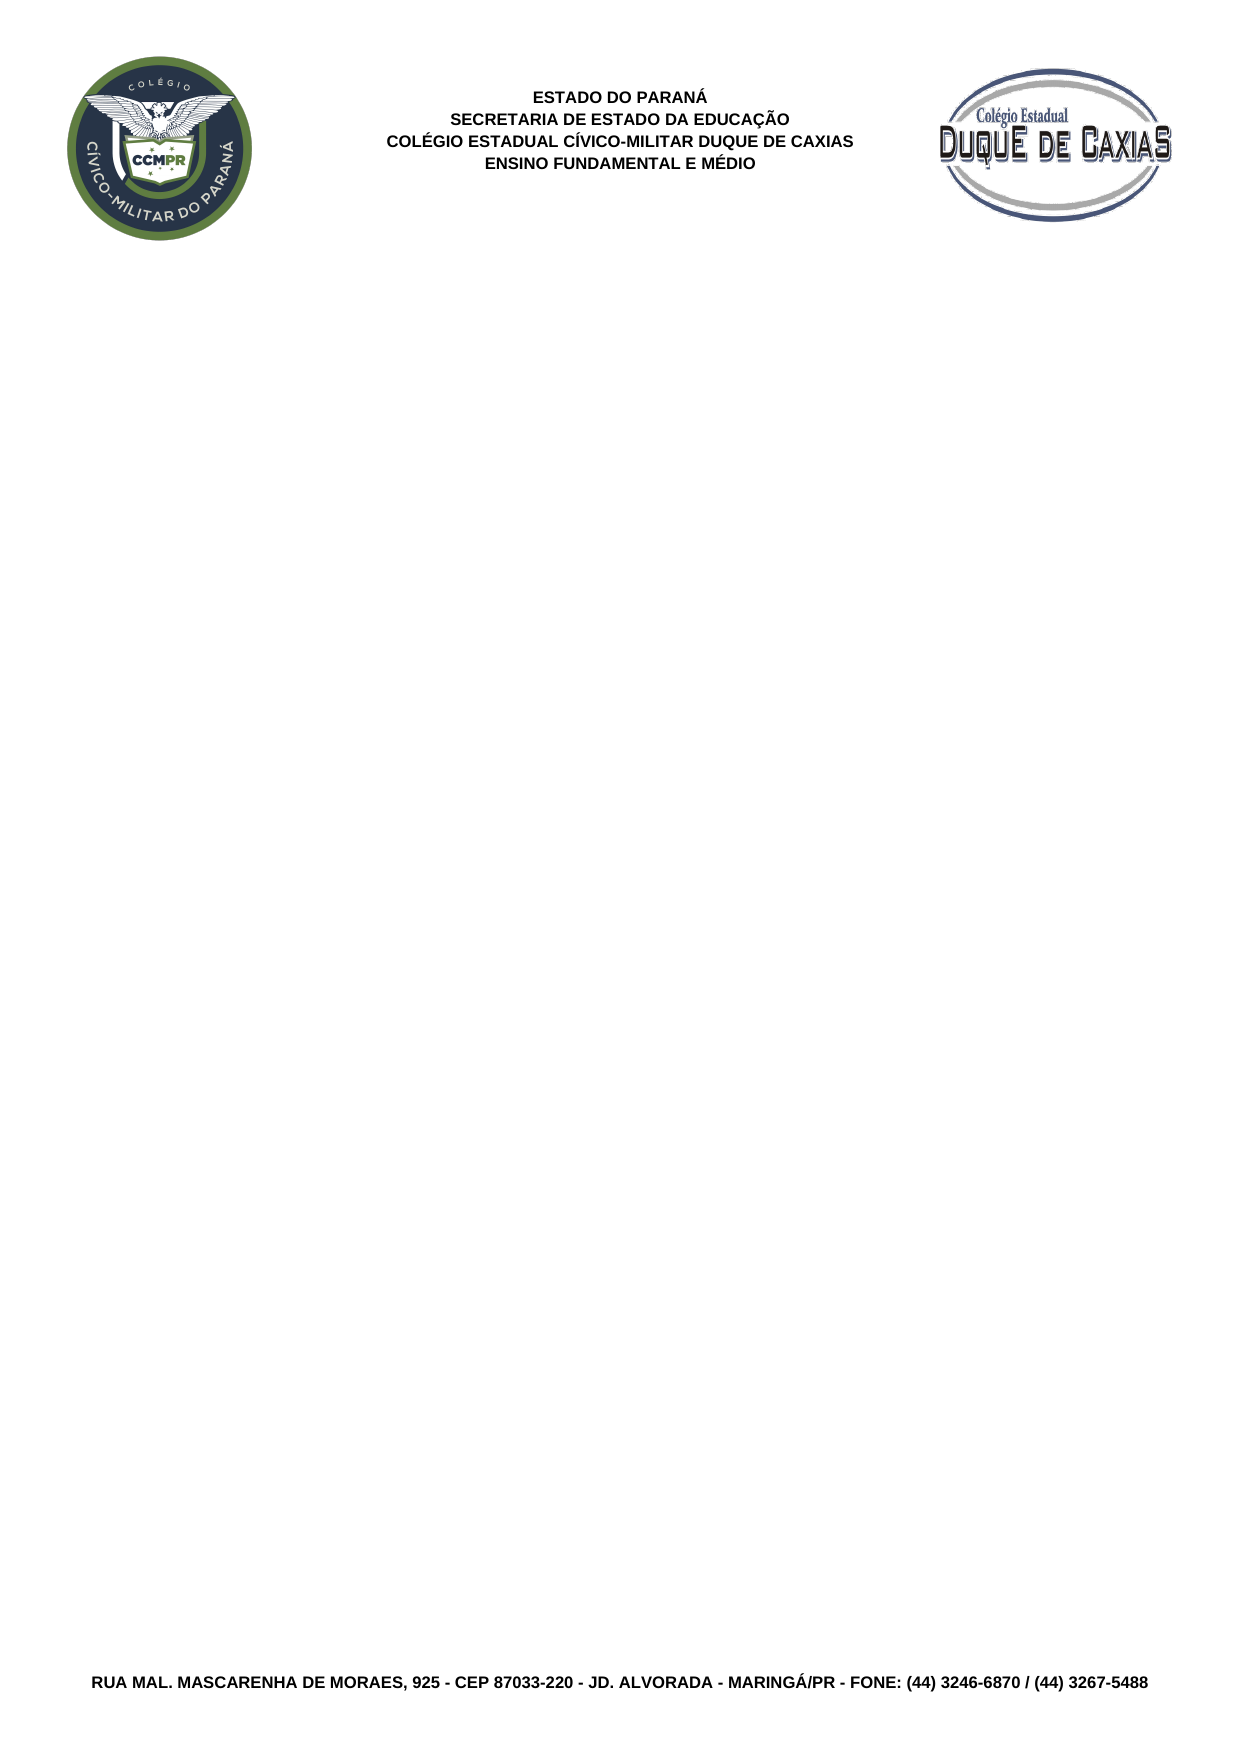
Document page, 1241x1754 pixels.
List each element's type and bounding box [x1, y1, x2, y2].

picture [932, 40, 1175, 250]
picture [4, 40, 315, 258]
